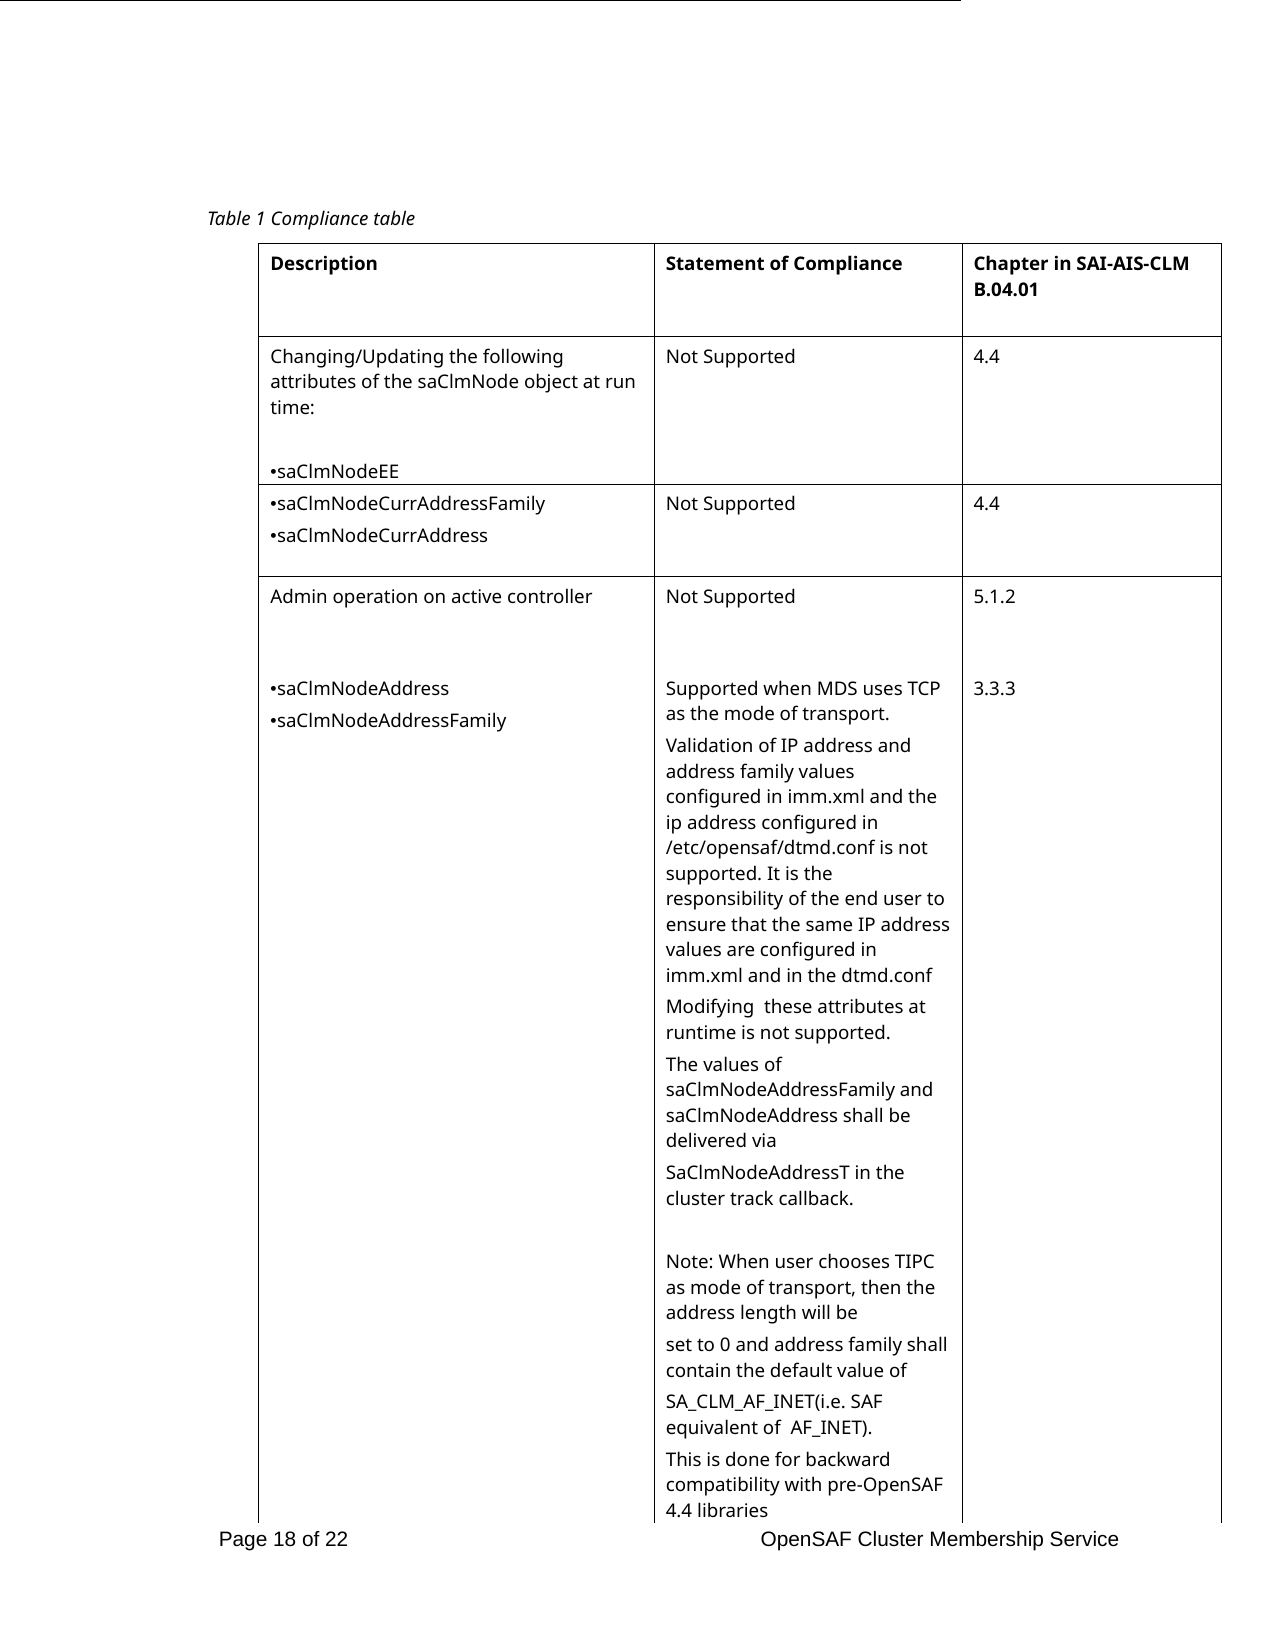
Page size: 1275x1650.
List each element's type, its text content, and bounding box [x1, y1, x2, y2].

text Table 1 Compliance table [207, 205, 1157, 231]
table_cell saClmNodeAddress saClmNodeAddressFamily [259, 669, 654, 1522]
table_cell 5.1.2 [963, 577, 1221, 669]
table_cell saClmNodeCurrAddressFamily saClmNodeCurrAddress [259, 485, 654, 576]
table_cell 4.4 [963, 485, 1221, 576]
table_cell 3.3.3 [963, 669, 1221, 1522]
table_header Description [259, 244, 654, 336]
table_cell Not Supported [655, 577, 962, 669]
table_cell Admin operation on active controller [259, 577, 654, 669]
table_cell Supported when MDS uses TCP as the mode of transport. Validation of IP address and address family values configured in imm.xml and the ip address configured in /etc/opensaf/dtmd.conf is not supported. It is the responsibility of the end user to ensure that the same IP address values are configured in imm.xml and in the dtmd.conf Modifying these attributes at runtime is not supported. The values of saClmNodeAddressFamily and saClmNodeAddress shall be delivered via SaClmNodeAddressT in the cluster track callback. Note: When user chooses TIPC as mode of transport, then the address length will be set to 0 and address family shall contain the default value of SA_CLM_AF_INET(i.e. SAF equivalent of AF_INET). This is done for backward compatibility with pre-OpenSAF 4.4 libraries [655, 669, 962, 1522]
table_cell Not Supported [655, 485, 962, 576]
table_header Statement of Compliance [655, 244, 962, 336]
table_cell Changing/Updating the following attributes of the saClmNode object at run time: saClmNodeEE [259, 337, 654, 483]
table_header Chapter in SAI-AIS-CLM B.04.01 [963, 244, 1221, 336]
table_cell Not Supported [655, 337, 962, 483]
table_cell 4.4 [963, 337, 1221, 483]
